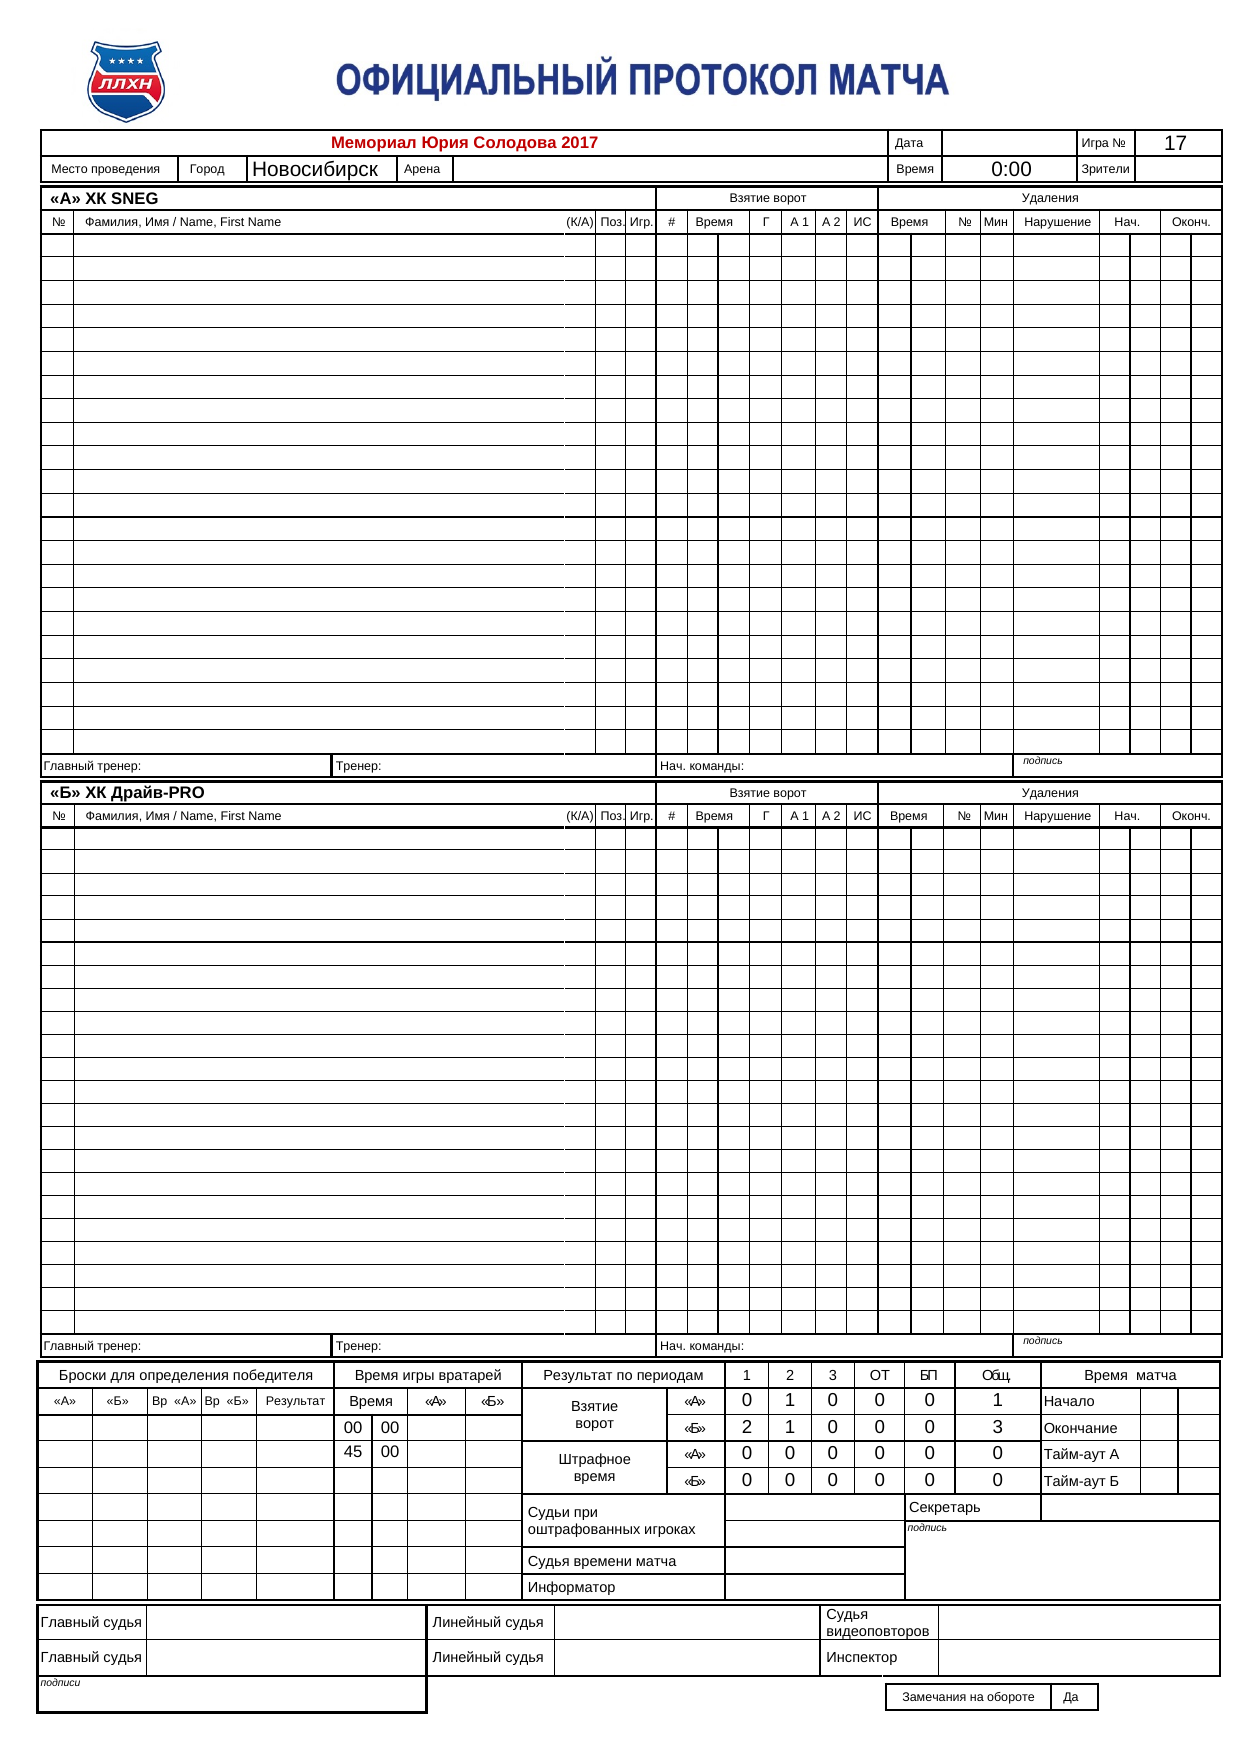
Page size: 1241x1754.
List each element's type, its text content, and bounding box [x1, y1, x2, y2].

table_cell [1161, 1288, 1190, 1310]
table_cell [981, 612, 1013, 634]
table_header Время игры вратарей [335, 1363, 521, 1387]
table_cell [42, 470, 73, 493]
table_cell [1014, 446, 1099, 469]
table_cell [879, 1288, 910, 1310]
table_cell [42, 989, 74, 1011]
table_cell Время [688, 211, 749, 233]
table_cell [1014, 541, 1099, 564]
table_cell [202, 1416, 256, 1440]
table_cell [596, 659, 625, 682]
table_cell [847, 470, 877, 493]
table_cell [719, 1104, 749, 1126]
table_cell [1014, 376, 1099, 398]
table_cell [75, 829, 564, 849]
table_cell [847, 1127, 877, 1149]
table_cell [912, 1311, 943, 1333]
table_cell # [657, 211, 687, 233]
table_cell [74, 612, 564, 634]
table_cell [912, 1012, 943, 1033]
table_cell [816, 730, 846, 753]
table_cell [879, 829, 910, 849]
table_cell [782, 874, 815, 895]
table_cell [596, 446, 625, 469]
table_cell [75, 989, 564, 1011]
table_cell 0 [812, 1468, 854, 1493]
table_cell [626, 1127, 655, 1149]
table_cell [1192, 659, 1221, 682]
table_cell [847, 920, 877, 941]
table_cell Игр. [626, 805, 655, 826]
table_cell [688, 1150, 717, 1172]
table_cell [1014, 1081, 1099, 1103]
table_cell [847, 1150, 877, 1172]
table_cell [750, 399, 781, 422]
table_cell Вр «А» [148, 1389, 201, 1413]
table_cell [626, 1012, 655, 1033]
table_cell [816, 920, 846, 941]
table_cell Начало [1042, 1389, 1140, 1413]
table_cell [688, 1219, 717, 1241]
table_cell [596, 920, 625, 941]
table_cell [565, 588, 595, 611]
table_cell [782, 1242, 815, 1264]
table_cell [202, 1468, 256, 1493]
table_cell [688, 376, 717, 398]
table_cell [1131, 1012, 1160, 1033]
table_cell Судья времени матча [523, 1548, 724, 1573]
table_cell [847, 1012, 877, 1033]
table_cell [719, 829, 749, 849]
table_header Время матча [1042, 1363, 1219, 1387]
table_cell [816, 1150, 846, 1172]
table_cell [1131, 281, 1160, 303]
table_cell [912, 470, 945, 493]
table_cell [565, 1058, 595, 1079]
table_cell [1192, 707, 1221, 729]
table_cell [912, 966, 943, 987]
table_cell [912, 874, 943, 895]
table_cell [1161, 896, 1190, 918]
table_cell [981, 399, 1013, 422]
table_cell [565, 446, 595, 469]
table_cell [847, 588, 877, 611]
table_cell [1100, 989, 1129, 1011]
table_cell [657, 352, 687, 374]
table_cell [466, 1416, 521, 1440]
table_header Замечания на обороте [887, 1685, 1050, 1709]
table_cell [912, 850, 943, 872]
table_cell [1100, 1104, 1129, 1126]
table_cell [596, 281, 625, 303]
table_cell [688, 235, 717, 256]
table_cell [1179, 1389, 1219, 1413]
table_cell [74, 352, 564, 374]
table_cell [912, 683, 945, 706]
table_cell [257, 1574, 333, 1599]
table_cell [147, 1606, 425, 1639]
table_cell [657, 235, 687, 256]
table_cell [596, 1058, 625, 1079]
table_cell [782, 235, 815, 256]
table_cell Поз. [596, 805, 625, 826]
table_cell [626, 446, 655, 469]
table_cell [944, 829, 980, 849]
table_cell [750, 565, 781, 587]
table_cell [1100, 423, 1129, 445]
table_cell [1161, 1127, 1190, 1149]
table_cell [847, 1242, 877, 1264]
table_cell [879, 683, 910, 706]
table_cell [1100, 636, 1129, 658]
table_cell [944, 1035, 980, 1057]
table_cell [816, 541, 846, 564]
table_cell [847, 541, 877, 564]
table_cell [944, 1288, 980, 1310]
table_cell [688, 565, 717, 587]
table_cell [257, 1441, 333, 1467]
table_cell [75, 1265, 564, 1287]
table_cell Тайм-аут А [1042, 1441, 1140, 1467]
table_cell [657, 920, 687, 941]
table_cell [596, 1288, 625, 1310]
table_cell [912, 730, 945, 753]
table_cell [1014, 1012, 1099, 1033]
table_cell [1161, 328, 1190, 351]
table_cell [1100, 470, 1129, 493]
table_cell [719, 1173, 749, 1195]
table_cell [879, 541, 910, 564]
table_cell [946, 257, 980, 280]
table_cell [657, 518, 687, 540]
table_cell [782, 541, 815, 564]
table_cell [944, 920, 980, 941]
table_cell [626, 352, 655, 374]
table_cell [74, 636, 564, 658]
table_cell [816, 1127, 846, 1149]
table_cell Линейный судья [428, 1606, 554, 1639]
table_cell [1192, 896, 1221, 918]
table_cell [912, 1219, 943, 1241]
table_cell [74, 588, 564, 611]
table_cell [847, 966, 877, 987]
table_cell [879, 850, 910, 872]
table_cell № [42, 805, 74, 826]
table_cell [657, 1265, 687, 1287]
table_cell [944, 1012, 980, 1033]
table_cell [1161, 305, 1190, 327]
table_cell [42, 874, 74, 895]
table_cell [565, 1242, 595, 1264]
table_cell [750, 494, 781, 516]
table_cell [428, 1677, 882, 1711]
table_cell [1100, 730, 1129, 753]
table_cell Фамилия, Имя / Name, First Name [74, 211, 565, 233]
table_cell [74, 730, 564, 753]
table_cell [1100, 446, 1129, 469]
table_cell [1192, 1173, 1221, 1195]
table_cell [1161, 541, 1190, 564]
table_cell [944, 1081, 980, 1103]
table_cell [1100, 829, 1129, 849]
table_cell [981, 565, 1013, 587]
table_cell [879, 1081, 910, 1103]
table_cell [879, 1150, 910, 1172]
table_cell [408, 1521, 465, 1546]
table_cell [750, 1150, 781, 1172]
table_cell [719, 989, 749, 1011]
table_cell [688, 281, 717, 303]
table_cell [750, 612, 781, 634]
table_cell [148, 1441, 201, 1467]
table_cell [847, 518, 877, 540]
table_cell [626, 943, 655, 964]
table_cell [750, 1127, 781, 1149]
table_cell [816, 612, 846, 634]
table_cell [847, 1035, 877, 1057]
table_cell [1131, 1173, 1160, 1195]
table_cell [565, 281, 595, 303]
table_cell [75, 1173, 564, 1195]
table_cell [912, 518, 945, 540]
table_header Мемориал Юрия Солодова 2017 [42, 131, 887, 155]
table_cell [719, 565, 749, 587]
table_cell [1161, 636, 1190, 658]
table_header 1 [726, 1363, 768, 1387]
table_cell [847, 707, 877, 729]
table_cell [596, 352, 625, 374]
table_cell «Б » [466, 1389, 521, 1413]
table_cell [946, 518, 980, 540]
table_cell [944, 966, 980, 987]
table_cell [939, 1640, 1219, 1675]
table_cell [1100, 874, 1129, 895]
table_cell [1192, 1127, 1221, 1149]
table_cell [1014, 1173, 1099, 1195]
table_cell [75, 1127, 564, 1149]
table_cell [912, 565, 945, 587]
table_cell [847, 1104, 877, 1126]
table_cell [782, 943, 815, 964]
table_cell [944, 1104, 980, 1126]
table_cell [1131, 1311, 1160, 1333]
table_cell [847, 376, 877, 398]
table_cell [93, 1416, 147, 1440]
table_cell [1192, 966, 1221, 987]
table_cell [565, 1311, 595, 1333]
table_cell [946, 235, 980, 256]
table_cell [565, 636, 595, 658]
table_header Удаления [879, 188, 1221, 209]
table_cell [912, 235, 945, 256]
table_cell [719, 1311, 749, 1333]
table_cell [596, 399, 625, 422]
table_cell [944, 874, 980, 895]
table_header Взятие ворот [657, 188, 877, 209]
table_cell [596, 376, 625, 398]
table_cell [75, 1058, 564, 1079]
table_cell подписи [39, 1677, 425, 1711]
table_cell [782, 257, 815, 280]
table_cell Главный судья [39, 1640, 146, 1675]
table_cell [1100, 281, 1129, 303]
table_header 2 [769, 1363, 811, 1387]
table_cell [565, 1150, 595, 1172]
table_cell Главный тренер: [42, 755, 330, 776]
table_cell [1192, 1058, 1221, 1079]
table_cell [750, 470, 781, 493]
table_cell [816, 1311, 846, 1333]
table_cell [946, 281, 980, 303]
table_cell [782, 1311, 815, 1333]
table_cell «Б» [668, 1415, 724, 1440]
table_cell Мин [981, 211, 1013, 233]
table_cell [944, 1058, 980, 1079]
table_cell [750, 328, 781, 351]
table_cell [1161, 1012, 1190, 1033]
table_cell [912, 989, 943, 1011]
table_cell [42, 518, 73, 540]
table_cell «Б» [93, 1389, 147, 1413]
table_cell [782, 1219, 815, 1241]
table_cell Фамилия, Имя / Name, First Name [75, 805, 565, 826]
table_cell [981, 874, 1013, 895]
table_cell [1131, 966, 1160, 987]
table_cell [816, 352, 846, 374]
table_cell [1100, 565, 1129, 587]
table_cell [42, 1219, 74, 1241]
table_cell [816, 281, 846, 303]
table_cell «А» [668, 1389, 724, 1413]
table_cell [626, 896, 655, 918]
table_cell Тренер: [333, 755, 655, 776]
table_cell [1131, 235, 1160, 256]
table_cell [750, 1012, 781, 1033]
table_cell [657, 1242, 687, 1264]
table_cell [626, 281, 655, 303]
table_cell [847, 446, 877, 469]
table_cell [1192, 305, 1221, 327]
table_cell [879, 352, 910, 374]
table_cell [981, 541, 1013, 564]
table_cell [596, 588, 625, 611]
table_cell [565, 352, 595, 374]
table_cell [750, 966, 781, 987]
table_cell [1131, 683, 1160, 706]
table_cell [847, 1196, 877, 1218]
table_cell [981, 966, 1013, 987]
table_cell [944, 1242, 980, 1264]
table_cell [879, 1127, 910, 1149]
table_cell [719, 518, 749, 540]
table_cell [1161, 423, 1190, 445]
table_cell [1192, 829, 1221, 849]
table_cell [981, 376, 1013, 398]
table_cell [688, 1173, 717, 1195]
table_cell [912, 423, 945, 445]
table_cell [596, 518, 625, 540]
table_cell [335, 1574, 371, 1599]
table_cell Поз. [596, 211, 625, 233]
table_cell [466, 1574, 521, 1599]
table_cell [626, 874, 655, 895]
table_cell [596, 1311, 625, 1333]
table_cell [750, 1173, 781, 1195]
table_cell [912, 1058, 943, 1079]
table_cell [657, 588, 687, 611]
table_cell [879, 1311, 910, 1333]
table_cell [750, 1242, 781, 1264]
table_header Дата [889, 131, 941, 155]
table_cell [466, 1494, 521, 1520]
table_cell [688, 470, 717, 493]
table_cell [879, 257, 910, 280]
table_cell [946, 470, 980, 493]
table_cell [782, 989, 815, 1011]
table_cell [879, 565, 910, 587]
table_cell [626, 1104, 655, 1126]
table_cell [912, 399, 945, 422]
table_cell [1192, 328, 1221, 351]
table_cell (К/А) [565, 805, 595, 826]
table_cell [1161, 989, 1190, 1011]
table_cell [879, 494, 910, 516]
table_cell [75, 1242, 564, 1264]
table_cell [1014, 281, 1099, 303]
table_cell [719, 896, 749, 918]
table_cell [257, 1547, 333, 1573]
table_cell [750, 352, 781, 374]
table_cell 45 [335, 1441, 371, 1467]
table_cell [1192, 1104, 1221, 1126]
table_cell [657, 1104, 687, 1126]
table_cell [257, 1521, 333, 1546]
table_cell [42, 1104, 74, 1126]
table_cell [1192, 235, 1221, 256]
table_cell 0 [905, 1415, 954, 1440]
table_cell [912, 352, 945, 374]
table_cell [626, 850, 655, 872]
table_cell [42, 1012, 74, 1033]
table_cell [42, 565, 73, 587]
table_cell ИС [847, 211, 877, 233]
table_cell [719, 920, 749, 941]
table_cell [657, 1150, 687, 1172]
table_cell [750, 1058, 781, 1079]
table_cell [879, 1173, 910, 1195]
table_cell [1100, 518, 1129, 540]
table_cell № [42, 211, 73, 233]
table_cell [42, 352, 73, 374]
table_cell [74, 707, 564, 729]
table_cell [1161, 1035, 1190, 1057]
table_cell 0 [905, 1468, 954, 1493]
table_cell [373, 1547, 407, 1573]
table_cell [1014, 235, 1099, 256]
table_cell [1014, 1219, 1099, 1241]
table_cell [750, 1311, 781, 1333]
table_cell [1192, 1196, 1221, 1218]
table_cell [202, 1574, 256, 1599]
table_cell [879, 1058, 910, 1079]
table_cell [596, 1127, 625, 1149]
table_cell [596, 1173, 625, 1195]
table_cell [1100, 1288, 1129, 1310]
table_cell [42, 1058, 74, 1079]
table_cell [946, 565, 980, 587]
table_cell [1100, 1219, 1129, 1241]
table_cell [1192, 281, 1221, 303]
table_cell Новосибирск [248, 157, 396, 181]
table_cell [1131, 518, 1160, 540]
table_cell [1161, 1058, 1190, 1079]
table_cell [42, 1035, 74, 1057]
table_cell [847, 730, 877, 753]
table_cell [816, 659, 846, 682]
table_cell [657, 1081, 687, 1103]
table_cell [688, 1311, 717, 1333]
table_cell [1100, 1127, 1129, 1149]
table_cell [1014, 707, 1099, 729]
table_cell [626, 328, 655, 351]
table_cell [816, 565, 846, 587]
table_cell [782, 1196, 815, 1218]
table_cell [939, 1606, 1219, 1639]
table_cell [944, 896, 980, 918]
table_cell [408, 1468, 465, 1493]
table_cell [750, 518, 781, 540]
table_cell [1131, 1058, 1160, 1079]
table_cell [596, 943, 625, 964]
table_cell [1131, 1219, 1160, 1241]
table_cell [1014, 989, 1099, 1011]
table_cell [719, 1288, 749, 1310]
table_cell [1131, 1288, 1160, 1310]
table_cell [946, 494, 980, 516]
table_cell [565, 730, 595, 753]
table_cell [1100, 1150, 1129, 1172]
table_cell [688, 588, 717, 611]
table_cell [981, 1081, 1013, 1103]
table_cell [1131, 494, 1160, 516]
table_cell [688, 612, 717, 634]
table_cell [981, 1196, 1013, 1218]
table_cell [565, 1265, 595, 1287]
table_cell А 2 [816, 805, 846, 826]
table_cell [1161, 707, 1190, 729]
table_cell [147, 1640, 425, 1675]
table_cell [879, 730, 910, 753]
table_cell [1100, 235, 1129, 256]
table_cell [74, 235, 564, 256]
table_cell [946, 588, 980, 611]
table_cell [626, 565, 655, 587]
table_cell Окончание [1042, 1415, 1140, 1440]
table_cell [912, 1196, 943, 1218]
table_cell [42, 1288, 74, 1310]
table_cell [879, 235, 910, 256]
table_cell Оконч. [1161, 211, 1221, 233]
table_cell [750, 636, 781, 658]
table_cell [148, 1574, 201, 1599]
table_cell 0 [956, 1442, 1040, 1467]
table_cell [946, 376, 980, 398]
table_cell [657, 470, 687, 493]
table_cell Информатор [523, 1575, 724, 1599]
table_cell [75, 874, 564, 895]
table_cell [782, 612, 815, 634]
table_cell [1131, 659, 1160, 682]
table_cell [782, 446, 815, 469]
table_cell [626, 730, 655, 753]
table_cell # [657, 805, 687, 826]
table_cell [719, 659, 749, 682]
table_cell [626, 257, 655, 280]
table_cell [879, 966, 910, 987]
table_cell [1014, 518, 1099, 540]
table_cell [719, 376, 749, 398]
table_cell [657, 446, 687, 469]
table_cell Время [688, 805, 749, 826]
table_header 3 [812, 1363, 854, 1387]
table_cell [981, 423, 1013, 445]
table_cell [946, 446, 980, 469]
table_cell [202, 1441, 256, 1467]
table_cell [879, 1242, 910, 1264]
table_cell [688, 1265, 717, 1287]
table_cell [1100, 896, 1129, 918]
table_cell [688, 1012, 717, 1033]
table_cell [657, 730, 687, 753]
table_cell [1131, 376, 1160, 398]
table_cell [42, 446, 73, 469]
table_cell [750, 1035, 781, 1057]
table_cell [1131, 896, 1160, 918]
table_cell [782, 707, 815, 729]
table_cell [879, 446, 910, 469]
table_cell [912, 1150, 943, 1172]
table_cell [1100, 1265, 1129, 1287]
table_cell [1014, 636, 1099, 658]
table_cell [1131, 565, 1160, 587]
table_cell Время [879, 805, 943, 826]
table_cell А 1 [782, 805, 815, 826]
table_cell [408, 1441, 465, 1467]
table_cell [782, 1150, 815, 1172]
table_cell [750, 829, 781, 849]
table_cell [816, 1012, 846, 1033]
table_cell [1014, 1058, 1099, 1079]
table_cell [565, 1288, 595, 1310]
table_cell [719, 1035, 749, 1057]
table_cell [1161, 446, 1190, 469]
table_cell [750, 376, 781, 398]
table_cell [782, 494, 815, 516]
table_cell [816, 1035, 846, 1057]
table_cell [750, 1081, 781, 1103]
table_cell [1014, 1196, 1099, 1218]
table_cell [1192, 989, 1221, 1011]
table_cell [1161, 1219, 1190, 1241]
table_cell [782, 376, 815, 398]
table_cell [1192, 1311, 1221, 1333]
table_cell [1100, 1035, 1129, 1057]
table_cell [626, 920, 655, 941]
table_cell Тайм-аут Б [1042, 1468, 1140, 1493]
table_cell [750, 683, 781, 706]
table_cell [1192, 1219, 1221, 1241]
table_cell [946, 423, 980, 445]
table_cell [688, 446, 717, 469]
picture [5, 28, 1179, 129]
table_cell [657, 1035, 687, 1057]
table_cell [42, 1311, 74, 1333]
table_cell 00 [373, 1416, 407, 1440]
table_cell 0 [769, 1442, 811, 1467]
table_cell [879, 874, 910, 895]
table_cell [1161, 612, 1190, 634]
table_cell [879, 1012, 910, 1033]
table_cell [816, 1219, 846, 1241]
table_cell [981, 470, 1013, 493]
table_cell [148, 1547, 201, 1573]
table_cell [946, 683, 980, 706]
table_cell [1014, 1265, 1099, 1287]
table_cell [657, 943, 687, 964]
table_cell [782, 328, 815, 351]
table_cell [626, 494, 655, 516]
table_cell [1100, 1311, 1129, 1333]
table_cell [42, 1150, 74, 1172]
table_cell [688, 1288, 717, 1310]
table_cell [1131, 829, 1160, 849]
table_cell [981, 1311, 1013, 1333]
table_cell [719, 352, 749, 374]
table_cell [75, 920, 564, 941]
table_cell Мин [981, 805, 1013, 826]
table_cell [782, 565, 815, 587]
table_cell [816, 257, 846, 280]
table_cell [816, 235, 846, 256]
table_cell [565, 399, 595, 422]
table_cell [944, 1150, 980, 1172]
table_cell [657, 966, 687, 987]
table_cell [847, 352, 877, 374]
table_cell [981, 1242, 1013, 1264]
table_cell [750, 896, 781, 918]
table_cell [74, 257, 564, 280]
table_cell [202, 1547, 256, 1573]
table_cell [657, 989, 687, 1011]
table_cell [626, 1196, 655, 1218]
table_cell [912, 541, 945, 564]
table_cell [596, 966, 625, 987]
table_cell 0 [726, 1442, 768, 1467]
table_cell [1100, 850, 1129, 872]
table_cell [1014, 896, 1099, 918]
table_cell [816, 1288, 846, 1310]
table_cell [1100, 541, 1129, 564]
table_cell [408, 1574, 465, 1599]
table_cell [1100, 920, 1129, 941]
table_cell [42, 305, 73, 327]
table_cell [1100, 1242, 1129, 1264]
table_cell [42, 1265, 74, 1287]
table_cell [688, 352, 717, 374]
table_cell [688, 707, 717, 729]
table_cell [75, 1311, 564, 1333]
table_cell [981, 446, 1013, 469]
table_cell [93, 1574, 147, 1599]
table_cell 0 [812, 1389, 854, 1413]
table_cell [912, 636, 945, 658]
table_cell [1131, 541, 1160, 564]
table_cell [782, 730, 815, 753]
table_cell Нарушение [1014, 211, 1099, 233]
table_cell [912, 446, 945, 469]
table_cell [981, 328, 1013, 351]
table_cell [750, 257, 781, 280]
table_cell [1014, 1311, 1099, 1333]
table_cell [75, 1150, 564, 1172]
table_cell [657, 707, 687, 729]
table_cell [1161, 518, 1190, 540]
table_cell [912, 707, 945, 729]
table_cell [1192, 494, 1221, 516]
table_cell [782, 850, 815, 872]
table_cell [719, 541, 749, 564]
table_cell [93, 1441, 147, 1467]
table_cell [782, 352, 815, 374]
table_cell [565, 874, 595, 895]
table_cell [719, 328, 749, 351]
table_cell [1141, 1441, 1177, 1467]
table_cell [719, 874, 749, 895]
table_cell [42, 328, 73, 351]
table_cell [626, 659, 655, 682]
table_cell [1192, 423, 1221, 445]
table_cell [1161, 730, 1190, 753]
table_cell [1192, 470, 1221, 493]
table_cell [879, 659, 910, 682]
table_cell [466, 1521, 521, 1546]
table_cell [565, 683, 595, 706]
table_cell [847, 1311, 877, 1333]
table_cell [39, 1441, 92, 1467]
table_cell [1100, 328, 1129, 351]
table_cell Арена [398, 157, 452, 181]
table_cell 0 [726, 1468, 768, 1493]
table_cell [565, 541, 595, 564]
table_cell Тренер: [333, 1335, 655, 1356]
table_cell [1131, 874, 1160, 895]
table_cell [816, 1081, 846, 1103]
table_cell [912, 588, 945, 611]
table_cell [719, 305, 749, 327]
table_cell [1014, 730, 1099, 753]
table_cell [688, 1035, 717, 1057]
table_cell [1161, 494, 1190, 516]
table_cell [816, 1242, 846, 1264]
table_cell [1161, 565, 1190, 587]
table_cell [1192, 1242, 1221, 1264]
table_cell [626, 1173, 655, 1195]
table_cell [816, 943, 846, 964]
table_cell [1192, 1265, 1221, 1287]
table_cell [1192, 730, 1221, 753]
table_cell [879, 423, 910, 445]
table_cell [466, 1468, 521, 1493]
table_cell [688, 874, 717, 895]
table_cell [688, 305, 717, 327]
table_cell [74, 399, 564, 422]
table_cell [816, 874, 846, 895]
table_cell [657, 1012, 687, 1033]
table_cell [879, 1265, 910, 1287]
table_cell [816, 1265, 846, 1287]
table_cell [981, 1265, 1013, 1287]
table_cell [1192, 565, 1221, 587]
table_cell [1192, 1035, 1221, 1057]
table_cell [42, 423, 73, 445]
table_cell [1161, 943, 1190, 964]
table_cell [912, 1035, 943, 1057]
table_cell [879, 399, 910, 422]
table_cell [750, 281, 781, 303]
table_cell [148, 1468, 201, 1493]
table_header «А» ХК SNEG [42, 188, 655, 209]
table_header Удаления [879, 783, 1221, 803]
table_cell [782, 399, 815, 422]
table_cell 0 [905, 1389, 954, 1413]
table_cell [879, 376, 910, 398]
table_header Да [1052, 1685, 1097, 1709]
table_cell [1131, 707, 1160, 729]
table_cell [816, 470, 846, 493]
table_cell [782, 636, 815, 658]
table_cell [42, 257, 73, 280]
table_cell [750, 707, 781, 729]
table_cell [42, 920, 74, 941]
table_cell [657, 541, 687, 564]
table_cell [626, 541, 655, 564]
table_cell [75, 1035, 564, 1057]
table_cell [335, 1547, 371, 1573]
table_cell 0 [769, 1468, 811, 1493]
table_cell [912, 829, 943, 849]
table_cell [879, 1219, 910, 1241]
table_cell 0 [812, 1442, 854, 1467]
table_cell [912, 1104, 943, 1126]
table_cell [42, 943, 74, 964]
table_cell [688, 1127, 717, 1149]
table_cell [782, 1104, 815, 1126]
table_cell [1100, 1012, 1129, 1033]
table_cell [816, 829, 846, 849]
table_cell [75, 943, 564, 964]
table_cell [688, 636, 717, 658]
table_cell [373, 1468, 407, 1493]
table_cell [1161, 1242, 1190, 1264]
table_cell [879, 636, 910, 658]
table_cell [596, 850, 625, 872]
table_cell [816, 989, 846, 1011]
table_cell Штрафное время [523, 1442, 666, 1493]
table_cell [39, 1521, 92, 1546]
table_cell [912, 1173, 943, 1195]
table_cell [1014, 494, 1099, 516]
table_cell [750, 1104, 781, 1126]
table_cell [847, 281, 877, 303]
table_cell [946, 707, 980, 729]
table_header 17 [1136, 131, 1221, 155]
table_cell [1161, 588, 1190, 611]
table_cell [657, 399, 687, 422]
table_cell [879, 943, 910, 964]
table_cell [688, 683, 717, 706]
table_cell [42, 659, 73, 682]
table_header Результат по периодам [523, 1363, 724, 1387]
table_cell [657, 1173, 687, 1195]
table_cell [719, 588, 749, 611]
table_cell [42, 829, 74, 849]
table_cell [719, 943, 749, 964]
table_cell [1014, 423, 1099, 445]
table_cell [74, 659, 564, 682]
table_cell Время [889, 157, 941, 181]
table_cell [688, 730, 717, 753]
table_cell [596, 1104, 625, 1126]
table_cell [466, 1547, 521, 1573]
table_cell [1014, 257, 1099, 280]
table_cell [75, 850, 564, 872]
table_cell [1131, 1265, 1160, 1287]
table_cell [42, 494, 73, 516]
table_header Игра № [1078, 131, 1134, 155]
table_cell [565, 943, 595, 964]
table_cell [719, 1058, 749, 1079]
table_cell [782, 896, 815, 918]
table_cell Оконч. [1161, 805, 1221, 826]
table_cell [1161, 1104, 1190, 1126]
table_cell [912, 659, 945, 682]
table_cell [657, 612, 687, 634]
table_cell [657, 376, 687, 398]
table_cell [42, 1127, 74, 1149]
table_cell 1 [769, 1389, 811, 1413]
table_cell [981, 518, 1013, 540]
table_cell [981, 730, 1013, 753]
table_cell [565, 305, 595, 327]
table_cell [1131, 257, 1160, 280]
table_cell [565, 565, 595, 587]
table_cell [565, 1127, 595, 1149]
table_cell [42, 588, 73, 611]
table_cell [1100, 966, 1129, 987]
table_cell [626, 1058, 655, 1079]
table_cell [688, 966, 717, 987]
table_cell [1161, 281, 1190, 303]
table_cell [1014, 612, 1099, 634]
table_cell [981, 1104, 1013, 1126]
table_cell [1192, 1288, 1221, 1310]
table_cell [816, 707, 846, 729]
table_cell [719, 683, 749, 706]
table_cell [626, 966, 655, 987]
table_cell 0 [812, 1415, 854, 1440]
table_cell [1161, 235, 1190, 256]
table_cell [719, 730, 749, 753]
table_cell [912, 1127, 943, 1149]
table_cell [75, 1219, 564, 1241]
table_cell [565, 1104, 595, 1126]
table_cell [816, 966, 846, 987]
table_cell [719, 612, 749, 634]
table_cell [1161, 376, 1190, 398]
table_cell [1131, 305, 1160, 327]
table_cell 0:00 [943, 157, 1076, 181]
table_cell [74, 683, 564, 706]
table_cell [847, 423, 877, 445]
table_cell [657, 1288, 687, 1310]
table_cell Нач. команды: [657, 1335, 1012, 1356]
table_cell [657, 423, 687, 445]
table_cell [816, 446, 846, 469]
table_cell [565, 1035, 595, 1057]
table_cell [847, 829, 877, 849]
table_cell [1131, 1150, 1160, 1172]
table_cell [1161, 683, 1190, 706]
table_cell [912, 281, 945, 303]
table_cell [879, 328, 910, 351]
table_cell [596, 1219, 625, 1241]
table_cell [373, 1574, 407, 1599]
table_cell [847, 1173, 877, 1195]
table_cell [879, 920, 910, 941]
table_header [943, 131, 1076, 155]
table_cell [847, 1219, 877, 1241]
table_cell [1100, 707, 1129, 729]
table_cell «А» [408, 1389, 465, 1413]
table_cell [626, 829, 655, 849]
table_cell [847, 989, 877, 1011]
table_cell [688, 541, 717, 564]
table_cell [657, 829, 687, 849]
table_cell [626, 989, 655, 1011]
table_header Броски для определения победителя [39, 1363, 333, 1387]
table_cell [981, 829, 1013, 849]
table_cell [1131, 352, 1160, 374]
table_cell [1014, 565, 1099, 587]
table_cell [1131, 470, 1160, 493]
table_cell [1100, 943, 1129, 964]
table_cell [719, 399, 749, 422]
table_cell [1131, 612, 1160, 634]
table_cell [750, 943, 781, 964]
table_cell [1131, 943, 1160, 964]
table_cell [719, 1219, 749, 1241]
table_cell [148, 1494, 201, 1520]
table_cell [750, 1196, 781, 1218]
table_cell [74, 541, 564, 564]
table_cell [42, 707, 73, 729]
table_cell [657, 896, 687, 918]
table_cell [946, 612, 980, 634]
table_cell [42, 235, 73, 256]
table_cell [1161, 920, 1190, 941]
table_cell [565, 1173, 595, 1195]
table_cell [565, 1196, 595, 1218]
table_cell [847, 494, 877, 516]
table_cell [1100, 659, 1129, 682]
table_cell [816, 423, 846, 445]
table_cell [42, 850, 74, 872]
table_cell [657, 850, 687, 872]
table_cell [565, 470, 595, 493]
table_cell [1014, 1242, 1099, 1264]
table_cell [565, 966, 595, 987]
table_cell [719, 1150, 749, 1172]
table_cell [750, 1265, 781, 1287]
table_cell Результат [257, 1389, 333, 1413]
table_cell [626, 683, 655, 706]
table_cell [912, 896, 943, 918]
table_cell Время [335, 1389, 407, 1413]
table_cell [782, 659, 815, 682]
table_cell [719, 257, 749, 280]
table_cell [657, 565, 687, 587]
table_cell [946, 328, 980, 351]
table_cell [596, 874, 625, 895]
table_cell [782, 518, 815, 540]
table_cell [1161, 966, 1190, 987]
table_cell [879, 896, 910, 918]
table_cell [688, 328, 717, 351]
table_cell [719, 423, 749, 445]
table_cell [782, 588, 815, 611]
table_cell [1161, 1311, 1190, 1333]
table_cell [1161, 829, 1190, 849]
table_cell [657, 328, 687, 351]
table_cell [782, 1127, 815, 1149]
table_cell [688, 920, 717, 941]
table_cell [944, 1173, 980, 1195]
table_cell [944, 1311, 980, 1333]
table_cell [1192, 1012, 1221, 1033]
table_cell № [944, 805, 980, 826]
table_cell [946, 730, 980, 753]
table_cell [912, 376, 945, 398]
table_cell [1192, 588, 1221, 611]
table_cell [879, 470, 910, 493]
table_cell [596, 257, 625, 280]
table_cell [688, 399, 717, 422]
table_cell [555, 1606, 819, 1639]
table_cell [1014, 683, 1099, 706]
table_cell [1161, 399, 1190, 422]
table_cell [1136, 157, 1221, 181]
table_cell [847, 328, 877, 351]
table_cell [981, 1012, 1013, 1033]
table_cell [42, 636, 73, 658]
table_cell [565, 659, 595, 682]
table_cell [981, 683, 1013, 706]
table_cell [750, 588, 781, 611]
table_cell Секретарь [906, 1495, 1040, 1520]
table_cell [719, 707, 749, 729]
table_cell [42, 730, 73, 753]
table_cell [1014, 1288, 1099, 1310]
table_cell [816, 850, 846, 872]
table_cell [688, 257, 717, 280]
table_cell [565, 896, 595, 918]
table_cell [981, 305, 1013, 327]
table_cell [1179, 1441, 1219, 1467]
table_cell [981, 1127, 1013, 1149]
table_cell [74, 494, 564, 516]
table_cell [981, 588, 1013, 611]
table_cell Зрители [1078, 157, 1134, 181]
table_cell [782, 1265, 815, 1287]
table_cell [719, 281, 749, 303]
table_cell [981, 352, 1013, 374]
table_cell [1161, 470, 1190, 493]
table_cell [596, 612, 625, 634]
table_cell [93, 1547, 147, 1573]
table_cell [944, 1219, 980, 1241]
table_cell [688, 1196, 717, 1218]
table_cell [93, 1521, 147, 1546]
table_cell Судьи при оштрафованных игроках [523, 1495, 724, 1546]
table_cell [816, 305, 846, 327]
table_cell [719, 446, 749, 469]
table_cell [596, 829, 625, 849]
table_cell [565, 707, 595, 729]
table_cell Нарушение [1014, 805, 1099, 826]
table_cell [1131, 636, 1160, 658]
table_cell [626, 1265, 655, 1287]
table_cell Игр. [626, 211, 655, 233]
table_cell [1131, 1127, 1160, 1149]
table_cell [565, 518, 595, 540]
table_cell [719, 966, 749, 987]
table_cell [93, 1494, 147, 1520]
table_cell [1014, 1104, 1099, 1126]
table_cell [688, 1104, 717, 1126]
table_cell ИС [847, 805, 877, 826]
table_cell (К/А) [565, 211, 595, 233]
table_cell [74, 446, 564, 469]
table_cell [981, 1035, 1013, 1057]
table_cell Нач. [1100, 211, 1160, 233]
table_cell [688, 943, 717, 964]
table_cell [1161, 1196, 1190, 1218]
table_cell [466, 1441, 521, 1467]
table_cell [688, 659, 717, 682]
table_cell [565, 989, 595, 1011]
table_cell [626, 423, 655, 445]
table_cell [1014, 1127, 1099, 1149]
table_cell [1100, 683, 1129, 706]
table_cell [879, 989, 910, 1011]
table_cell [1100, 305, 1129, 327]
table_cell [847, 659, 877, 682]
table_cell [626, 588, 655, 611]
table_cell [883, 1677, 1220, 1681]
table_cell [596, 1012, 625, 1033]
table_cell [726, 1548, 904, 1573]
table_cell [816, 376, 846, 398]
table_header ОТ [855, 1363, 904, 1387]
table_cell [1014, 470, 1099, 493]
table_cell [981, 920, 1013, 941]
table_cell [565, 1081, 595, 1103]
table_cell [912, 305, 945, 327]
table_cell [335, 1521, 371, 1546]
table_cell [981, 1173, 1013, 1195]
table_cell [148, 1416, 201, 1440]
table_cell [626, 612, 655, 634]
table_cell [750, 920, 781, 941]
table_cell [626, 235, 655, 256]
table_cell [1014, 659, 1099, 682]
table_cell [879, 612, 910, 634]
table_cell [39, 1574, 92, 1599]
table_cell [782, 423, 815, 445]
table_cell [75, 1081, 564, 1103]
table_cell [847, 874, 877, 895]
table_cell [75, 1288, 564, 1310]
table_cell [688, 850, 717, 872]
table_cell [42, 1242, 74, 1264]
table_cell [75, 1196, 564, 1218]
table_cell [981, 707, 1013, 729]
table_cell [1192, 874, 1221, 895]
table_cell [74, 281, 564, 303]
table_cell [981, 257, 1013, 280]
table_cell [688, 1058, 717, 1079]
table_cell [1192, 612, 1221, 634]
table_cell [782, 1058, 815, 1079]
table_cell [39, 1547, 92, 1573]
table_cell [719, 1012, 749, 1033]
table_cell [1100, 1173, 1129, 1195]
table_cell [39, 1494, 92, 1520]
table_cell [750, 305, 781, 327]
table_cell [847, 235, 877, 256]
table_cell [74, 328, 564, 351]
table_cell [912, 1288, 943, 1310]
table_cell Линейный судья [428, 1640, 554, 1675]
table_cell [912, 494, 945, 516]
table_cell [1131, 920, 1160, 941]
table_cell [726, 1575, 904, 1599]
table_cell [847, 636, 877, 658]
table_cell 0 [855, 1415, 904, 1440]
table_cell [847, 1058, 877, 1079]
table_cell [74, 423, 564, 445]
table_cell [626, 376, 655, 398]
table_cell [555, 1640, 819, 1675]
table_cell 1 [769, 1415, 811, 1440]
table_cell [657, 1311, 687, 1333]
table_cell Время [879, 211, 945, 233]
table_cell [1192, 1081, 1221, 1103]
table_cell [626, 707, 655, 729]
table_cell [1192, 1150, 1221, 1172]
table_cell [657, 257, 687, 280]
table_cell Г [750, 805, 781, 826]
table_cell [847, 305, 877, 327]
table_cell А 1 [782, 211, 815, 233]
table_cell [816, 399, 846, 422]
table_cell [1014, 874, 1099, 895]
table_cell [782, 1035, 815, 1057]
table_cell [565, 376, 595, 398]
table_cell [596, 470, 625, 493]
table_cell [1131, 1035, 1160, 1057]
table_cell [42, 281, 73, 303]
table_cell [565, 257, 595, 280]
table_cell [782, 470, 815, 493]
table_cell [565, 1219, 595, 1241]
table_cell [750, 730, 781, 753]
table_cell [626, 1219, 655, 1241]
table_cell [847, 1081, 877, 1103]
table_cell [847, 1288, 877, 1310]
table_cell № [946, 211, 980, 233]
table_cell [981, 1288, 1013, 1310]
table_cell [1100, 352, 1129, 374]
table_cell [565, 829, 595, 849]
table_cell [912, 1265, 943, 1287]
table_cell [944, 1196, 980, 1218]
table_cell [1131, 850, 1160, 872]
table_cell [626, 399, 655, 422]
table_cell Нач. команды: [657, 755, 1012, 776]
table_cell [373, 1494, 407, 1520]
table_cell [626, 636, 655, 658]
table_cell 0 [726, 1389, 768, 1413]
table_cell [1192, 541, 1221, 564]
table_cell [74, 376, 564, 398]
table_cell [1014, 829, 1099, 849]
table_cell [816, 1196, 846, 1218]
table_cell Судья видеоповторов [821, 1606, 938, 1639]
table_cell [148, 1521, 201, 1546]
table_cell [565, 494, 595, 516]
table_cell [726, 1495, 904, 1520]
table_cell [879, 707, 910, 729]
table_cell [42, 1196, 74, 1218]
table_cell [257, 1416, 333, 1440]
table_cell [688, 829, 717, 849]
table_cell [1192, 352, 1221, 374]
table_header Взятие ворот [657, 783, 877, 803]
table_cell [335, 1494, 371, 1520]
table_cell [1192, 683, 1221, 706]
table_cell [1131, 588, 1160, 611]
table_cell [719, 1127, 749, 1149]
table_cell 0 [956, 1468, 1040, 1493]
table_cell [596, 896, 625, 918]
table_cell [1131, 328, 1160, 351]
table_cell [879, 588, 910, 611]
table_cell [981, 636, 1013, 658]
table_cell «Б» [668, 1468, 724, 1493]
table_cell [596, 1081, 625, 1103]
table_cell [596, 494, 625, 516]
table_cell [657, 659, 687, 682]
table_cell [42, 896, 74, 918]
table_cell [981, 235, 1013, 256]
table_cell [657, 305, 687, 327]
table_cell [1141, 1415, 1177, 1440]
table_cell [981, 850, 1013, 872]
table_cell [726, 1521, 904, 1546]
table_cell [657, 874, 687, 895]
table_cell [981, 1219, 1013, 1241]
table_cell Город [179, 157, 246, 181]
table_cell [688, 494, 717, 516]
table_cell [912, 920, 943, 941]
table_cell [596, 1150, 625, 1172]
table_cell [1192, 376, 1221, 398]
table_cell [1014, 588, 1099, 611]
table_cell [782, 305, 815, 327]
table_cell [408, 1547, 465, 1573]
table_cell [626, 470, 655, 493]
table_cell [912, 943, 943, 964]
table_cell [1192, 399, 1221, 422]
table_cell 00 [335, 1416, 371, 1440]
table_cell [1161, 1081, 1190, 1103]
table_cell [42, 399, 73, 422]
table_cell [42, 966, 74, 987]
table_cell [847, 850, 877, 872]
table_cell [1192, 920, 1221, 941]
table_cell [750, 989, 781, 1011]
table_cell [782, 829, 815, 849]
table_cell [1100, 1196, 1129, 1218]
table_cell [719, 1196, 749, 1218]
table_cell [981, 494, 1013, 516]
table_cell [626, 1242, 655, 1264]
table_cell подпись [906, 1522, 1219, 1599]
table_cell [981, 1058, 1013, 1079]
table_cell [782, 1012, 815, 1033]
table_cell [719, 636, 749, 658]
table_cell А 2 [816, 211, 846, 233]
table_cell [1161, 352, 1190, 374]
table_cell [719, 494, 749, 516]
table_cell [657, 1058, 687, 1079]
table_cell [912, 1081, 943, 1103]
table_cell [782, 281, 815, 303]
table_cell [565, 850, 595, 872]
table_cell [847, 943, 877, 964]
table_cell [688, 518, 717, 540]
table_cell [1131, 1104, 1160, 1126]
table_cell [1100, 257, 1129, 280]
table_cell [657, 494, 687, 516]
table_cell [912, 1242, 943, 1264]
table_cell [1131, 1081, 1160, 1103]
table_cell [1131, 399, 1160, 422]
table_cell [74, 305, 564, 327]
table_cell [202, 1521, 256, 1546]
table_cell [782, 1288, 815, 1310]
table_cell [847, 896, 877, 918]
table_cell [454, 157, 887, 181]
table_cell 1 [956, 1389, 1040, 1413]
table_cell [981, 1150, 1013, 1172]
table_cell [39, 1468, 92, 1493]
table_cell [335, 1468, 371, 1493]
table_cell [626, 1150, 655, 1172]
table_cell [879, 1196, 910, 1218]
table_cell [74, 518, 564, 540]
table_cell [626, 1288, 655, 1310]
table_cell [912, 612, 945, 634]
table_cell [257, 1468, 333, 1493]
table_cell Г [750, 211, 781, 233]
table_cell [816, 518, 846, 540]
table_cell 00 [373, 1441, 407, 1467]
table_cell [657, 683, 687, 706]
table_cell [565, 920, 595, 941]
table_cell [75, 1012, 564, 1033]
table_cell [879, 518, 910, 540]
table_cell [74, 565, 564, 587]
table_cell [688, 423, 717, 445]
table_cell Вр «Б» [202, 1389, 256, 1413]
table_cell [596, 1196, 625, 1218]
table_cell [373, 1521, 407, 1546]
table_cell [657, 636, 687, 658]
table_cell 0 [855, 1468, 904, 1493]
table_cell [750, 541, 781, 564]
table_cell [1100, 376, 1129, 398]
table_cell [688, 989, 717, 1011]
table_cell [1014, 1035, 1099, 1057]
table_cell [944, 943, 980, 964]
table_cell [596, 989, 625, 1011]
table_cell [981, 659, 1013, 682]
table_cell [657, 1196, 687, 1218]
table_cell [1100, 1058, 1129, 1079]
table_cell [1161, 1150, 1190, 1172]
table_cell [816, 328, 846, 351]
table_cell [1192, 446, 1221, 469]
table_cell [1141, 1468, 1177, 1493]
table_header «Б» ХК Драйв-PRO [42, 783, 655, 803]
table_cell [1192, 850, 1221, 872]
table_cell Главный тренер: [42, 1335, 330, 1356]
table_cell [946, 659, 980, 682]
table_cell [42, 1173, 74, 1195]
table_cell [1161, 1173, 1190, 1195]
table_cell [750, 874, 781, 895]
table_cell [946, 541, 980, 564]
table_cell [879, 305, 910, 327]
table_cell [1100, 494, 1129, 516]
table_cell [750, 423, 781, 445]
table_cell [847, 565, 877, 587]
table_cell [408, 1494, 465, 1520]
table_cell [1192, 636, 1221, 658]
table_cell [408, 1416, 465, 1440]
table_cell [657, 1219, 687, 1241]
table_cell [1161, 850, 1190, 872]
table_cell [42, 683, 73, 706]
table_cell [847, 683, 877, 706]
table_cell [565, 423, 595, 445]
table_cell [42, 1081, 74, 1103]
table_cell 3 [956, 1415, 1040, 1440]
table_cell [750, 1219, 781, 1241]
table_cell [1014, 943, 1099, 964]
table_cell [719, 1242, 749, 1264]
table_cell [39, 1416, 92, 1440]
table_cell [782, 1081, 815, 1103]
table_cell [1192, 943, 1221, 964]
table_cell подпись [1014, 1335, 1221, 1356]
table_cell [816, 494, 846, 516]
table_cell [719, 470, 749, 493]
table_header Общ. [956, 1363, 1040, 1387]
table_cell [981, 989, 1013, 1011]
table_cell [1192, 257, 1221, 280]
table_cell [879, 1104, 910, 1126]
table_cell [1161, 874, 1190, 895]
table_cell [688, 896, 717, 918]
table_cell 0 [855, 1389, 904, 1413]
table_cell [596, 1242, 625, 1264]
table_cell [1131, 1196, 1160, 1218]
table_cell [565, 328, 595, 351]
table_cell [74, 470, 564, 493]
table_cell [596, 565, 625, 587]
table_cell [596, 423, 625, 445]
table_cell [596, 730, 625, 753]
table_cell [1131, 1242, 1160, 1264]
table_cell [816, 1104, 846, 1126]
table_cell [626, 1311, 655, 1333]
table_cell [944, 989, 980, 1011]
table_cell 0 [905, 1442, 954, 1467]
table_cell [750, 446, 781, 469]
table_cell [782, 920, 815, 941]
table_cell [719, 1265, 749, 1287]
table_cell [1014, 352, 1099, 374]
table_cell [1161, 1265, 1190, 1287]
table_cell подпись [1014, 755, 1221, 776]
table_cell [1014, 966, 1099, 987]
table_cell [879, 281, 910, 303]
table_cell [1131, 446, 1160, 469]
table_cell [596, 1265, 625, 1287]
table_cell [596, 636, 625, 658]
table_cell [42, 376, 73, 398]
table_header БП [905, 1363, 954, 1387]
table_cell [596, 683, 625, 706]
table_cell [946, 352, 980, 374]
table_cell [1014, 305, 1099, 327]
table_cell [75, 966, 564, 987]
table_cell [596, 1035, 625, 1057]
table_cell [688, 1242, 717, 1264]
table_cell [1131, 730, 1160, 753]
table_cell [1100, 612, 1129, 634]
table_cell [1161, 659, 1190, 682]
table_cell [42, 612, 73, 634]
table_cell [257, 1494, 333, 1520]
table_cell [912, 328, 945, 351]
table_cell [1100, 588, 1129, 611]
table_cell [93, 1468, 147, 1493]
table_cell [847, 257, 877, 280]
table_cell [1141, 1389, 1177, 1413]
table_cell [75, 896, 564, 918]
table_cell [750, 850, 781, 872]
table_cell [688, 1081, 717, 1103]
table_cell [657, 1127, 687, 1149]
table_cell [1014, 1150, 1099, 1172]
table_cell [565, 235, 595, 256]
table_cell [1014, 328, 1099, 351]
table_cell [719, 850, 749, 872]
table_cell [879, 1035, 910, 1057]
table_cell 2 [726, 1415, 768, 1440]
table_cell [565, 1012, 595, 1033]
table_cell [719, 235, 749, 256]
table_cell [1042, 1495, 1219, 1520]
table_cell [1099, 1682, 1220, 1711]
table_cell [626, 518, 655, 540]
table_cell [1179, 1415, 1219, 1440]
table_cell [750, 235, 781, 256]
table_cell [816, 683, 846, 706]
table_cell [944, 1265, 980, 1287]
table_cell [1100, 399, 1129, 422]
table_cell [750, 659, 781, 682]
table_cell [596, 305, 625, 327]
table_cell [1131, 423, 1160, 445]
table_cell [42, 541, 73, 564]
table_cell [1161, 257, 1190, 280]
table_cell [657, 281, 687, 303]
table_cell [946, 305, 980, 327]
table_cell [782, 966, 815, 987]
table_cell [1014, 399, 1099, 422]
table_cell «А» [668, 1442, 724, 1467]
table_cell [816, 896, 846, 918]
table_cell [719, 1081, 749, 1103]
table_cell [596, 235, 625, 256]
table_cell 0 [855, 1442, 904, 1467]
table_cell Главный судья [39, 1606, 146, 1639]
table_cell [946, 636, 980, 658]
table_cell [981, 896, 1013, 918]
table_cell [847, 612, 877, 634]
table_cell [782, 1173, 815, 1195]
table_cell [202, 1494, 256, 1520]
table_cell [944, 850, 980, 872]
table_cell Инспектор [821, 1640, 938, 1675]
table_cell Взятие ворот [523, 1389, 666, 1440]
table_cell [981, 943, 1013, 964]
table_cell [816, 588, 846, 611]
table_cell [1100, 1081, 1129, 1103]
table_cell [565, 612, 595, 634]
table_cell [782, 683, 815, 706]
table_cell [1192, 518, 1221, 540]
table_cell [847, 1265, 877, 1287]
table_cell [75, 1104, 564, 1126]
table_cell [816, 1173, 846, 1195]
table_cell [1179, 1468, 1219, 1493]
table_cell [750, 1288, 781, 1310]
table_cell Нач. [1100, 805, 1160, 826]
table_cell [596, 328, 625, 351]
table_cell [1131, 989, 1160, 1011]
table_cell [847, 399, 877, 422]
table_cell [816, 636, 846, 658]
table_cell [626, 1081, 655, 1103]
table_cell [626, 1035, 655, 1057]
table_cell «А» [39, 1389, 92, 1413]
table_cell [946, 399, 980, 422]
table_cell Место проведения [42, 157, 177, 181]
table_cell [816, 1058, 846, 1079]
table_cell [1014, 920, 1099, 941]
table_cell [912, 257, 945, 280]
table_cell [944, 1127, 980, 1149]
table_cell [981, 281, 1013, 303]
table_cell [1014, 850, 1099, 872]
table_cell [596, 707, 625, 729]
table_cell [596, 541, 625, 564]
table_cell [626, 305, 655, 327]
